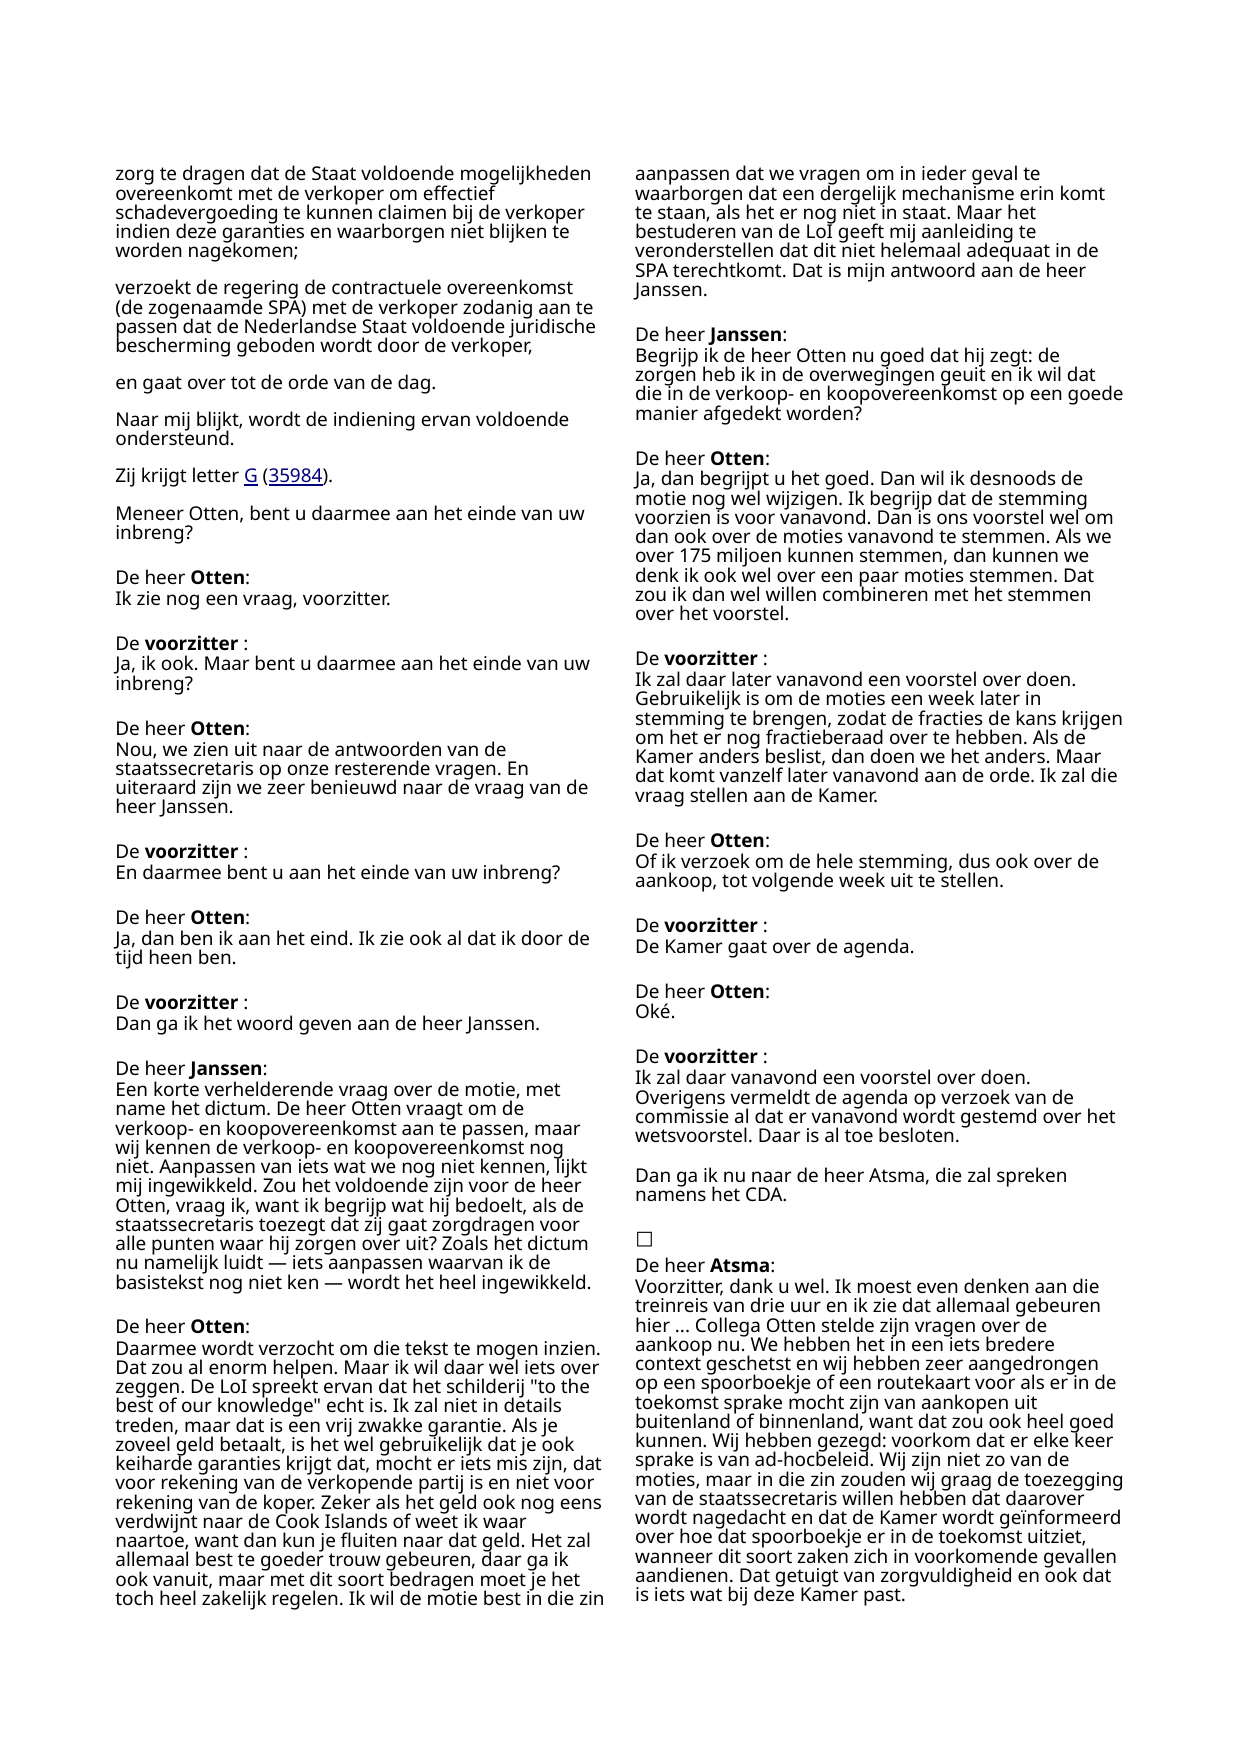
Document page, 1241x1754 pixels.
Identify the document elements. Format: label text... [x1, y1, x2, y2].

text De voorzitter : [115, 838, 605, 864]
text aanpassen dat we vragen om in ieder geval te waarborgen dat een dergelijk mechanisme erin komt te staan, als het er nog niet in staat. Maar het bestuderen van de LoI geeft mij aanleiding te veronderstellen dat dit niet helemaal adequaat in de SPA terechtkomt. Dat is mijn antwoord aan de heer Janssen. [635, 165, 1125, 300]
text De heer Janssen: [115, 1055, 605, 1081]
text De Kamer gaat over de agenda. [635, 938, 1125, 957]
text Ik zal daar later vanavond een voorstel over doen. Gebruikelijk is om de moties een week later in stemming te brengen, zodat de fracties de kans krijgen om het er nog fractieberaad over te hebben. Als de Kamer anders beslist, dan doen we het anders. Maar dat komt vanzelf later vanavond aan de orde. Ik zal die vraag stellen aan de Kamer. [635, 671, 1125, 806]
text De voorzitter : [635, 645, 1125, 671]
text Dan ga ik nu naar de heer Atsma, die zal spreken namens het CDA. [635, 1167, 1125, 1206]
text Een korte verhelderende vraag over de motie, met name het dictum. De heer Otten vraagt om de verkoop- en koopovereenkomst aan te passen, maar wij kennen de verkoop- en koopovereenkomst nog niet. Aanpassen van iets wat we nog niet kennen, lijkt mij ingewikkeld. Zou het voldoende zijn voor de heer Otten, vraag ik, want ik begrijp wat hij bedoelt, als de staatssecretaris toezegt dat zij gaat zorgdragen voor alle punten waar hij zorgen over uit? Zoals het dictum nu namelijk luidt — iets aanpassen waarvan ik de basistekst nog niet ken — wordt het heel ingewikkeld. [115, 1081, 605, 1293]
text Ja, dan begrijpt u het goed. Dan wil ik desnoods de motie nog wel wijzigen. Ik begrijp dat de stemming voorzien is voor vanavond. Dan is ons voorstel wel om dan ook over de moties vanavond te stemmen. Als we over 175 miljoen kunnen stemmen, dan kunnen we denk ik ook wel over een paar moties stemmen. Dat zou ik dan wel willen combineren met het stemmen over het voorstel. [635, 470, 1125, 624]
text Ja, dan ben ik aan het eind. Ik zie ook al dat ik door de tijd heen ben. [115, 930, 605, 968]
text En daarmee bent u aan het einde van uw inbreng? [115, 864, 605, 883]
text De heer Otten: [115, 904, 605, 930]
text Nou, we zien uit naar de antwoorden van de staatssecretaris op onze resterende vragen. En uiteraard zijn we zeer benieuwd naar de vraag van de heer Janssen. [115, 741, 605, 818]
text Zij krijgt letter G (35984). [115, 467, 605, 487]
text De heer Otten: [635, 827, 1125, 853]
text Of ik verzoek om de hele stemming, dus ook over de aankoop, tot volgende week uit te stellen. [635, 853, 1125, 891]
text verzoekt de regering de contractuele overeenkomst (de zogenaamde SPA) met de verkoper zodanig aan te passen dat de Nederlandse Staat voldoende juridische bescherming geboden wordt door de verkoper, [115, 279, 605, 356]
text De heer Otten: [115, 564, 605, 589]
text zorg te dragen dat de Staat voldoende mogelijkheden overeenkomt met de verkoper om effectief schadevergoeding te kunnen claimen bij de verkoper indien deze garanties en waarborgen niet blijken te worden nagekomen; [115, 165, 605, 262]
text De voorzitter : [115, 989, 605, 1015]
text De heer Otten: [115, 1314, 605, 1339]
text en gaat over tot de orde van de dag. [115, 374, 605, 393]
text Voorzitter, dank u wel. Ik moest even denken aan die treinreis van drie uur en ik zie dat allemaal gebeuren hier ... Collega Otten stelde zijn vragen over de aankoop nu. We hebben het in een iets bredere context geschetst en wij hebben zeer aangedrongen op een spoorboekje of een routekaart voor als er in de toekomst sprake mocht zijn van aankopen uit buitenland of binnenland, want dat zou ook heel goed kunnen. Wij hebben gezegd: voorkom dat er elke keer sprake is van ad-hocbeleid. Wij zijn niet zo van de moties, maar in die zin zouden wij graag de toezegging van de staatssecretaris willen hebben dat daarover wordt nagedacht en dat de Kamer wordt geïnformeerd over hoe dat spoorboekje er in de toekomst uitziet, wanneer dit soort zaken zich in voorkomende gevallen aandienen. Dat getuigt van zorgvuldigheid en ook dat is iets wat bij deze Kamer past. [635, 1278, 1125, 1606]
text De voorzitter : [635, 912, 1125, 938]
text De heer Otten: [115, 715, 605, 741]
text Meneer Otten, bent u daarmee aan het einde van uw inbreng? [115, 504, 605, 543]
text De heer Atsma: [635, 1252, 1125, 1278]
text Naar mij blijkt, wordt de indiening ervan voldoende ondersteund. [115, 411, 605, 450]
text Oké. [635, 1003, 1125, 1023]
text De heer Janssen: [635, 321, 1125, 347]
text Daarmee wordt verzocht om die tekst te mogen inzien. Dat zou al enorm helpen. Maar ik wil daar wel iets over zeggen. De LoI spreekt ervan dat het schilderij "to the best of our knowledge" echt is. Ik zal niet in details treden, maar dat is een vrij zwakke garantie. Als je zoveel geld betaalt, is het wel gebruikelijk dat je ook keiharde garanties krijgt dat, mocht er iets mis zijn, dat voor rekening van de verkopende partij is en niet voor rekening van de koper. Zeker als het geld ook nog eens verdwijnt naar de Cook Islands of weet ik waar naartoe, want dan kun je fluiten naar dat geld. Het zal allemaal best te goeder trouw gebeuren, daar ga ik ook vanuit, maar met dit soort bedragen moet je het toch heel zakelijk regelen. Ik wil de motie best in die zin [115, 1339, 605, 1609]
text Dan ga ik het woord geven aan de heer Janssen. [115, 1015, 605, 1034]
text Ik zal daar vanavond een voorstel over doen. Overigens vermeldt de agenda op verzoek van de commissie al dat er vanavond wordt gestemd over het wetsvoorstel. Daar is al toe besloten. [635, 1069, 1125, 1146]
text Ja, ik ook. Maar bent u daarmee aan het einde van uw inbreng? [115, 655, 605, 694]
text ⬜ [635, 1227, 1125, 1252]
text Begrijp ik de heer Otten nu goed dat hij zegt: de zorgen heb ik in de overwegingen geuit en ik wil dat die in de verkoop- en koopovereenkomst op een goede manier afgedekt worden? [635, 347, 1125, 424]
text De voorzitter : [635, 1044, 1125, 1069]
text De voorzitter : [115, 630, 605, 655]
text De heer Otten: [635, 445, 1125, 470]
text De heer Otten: [635, 978, 1125, 1003]
text Ik zie nog een vraag, voorzitter. [115, 589, 605, 609]
